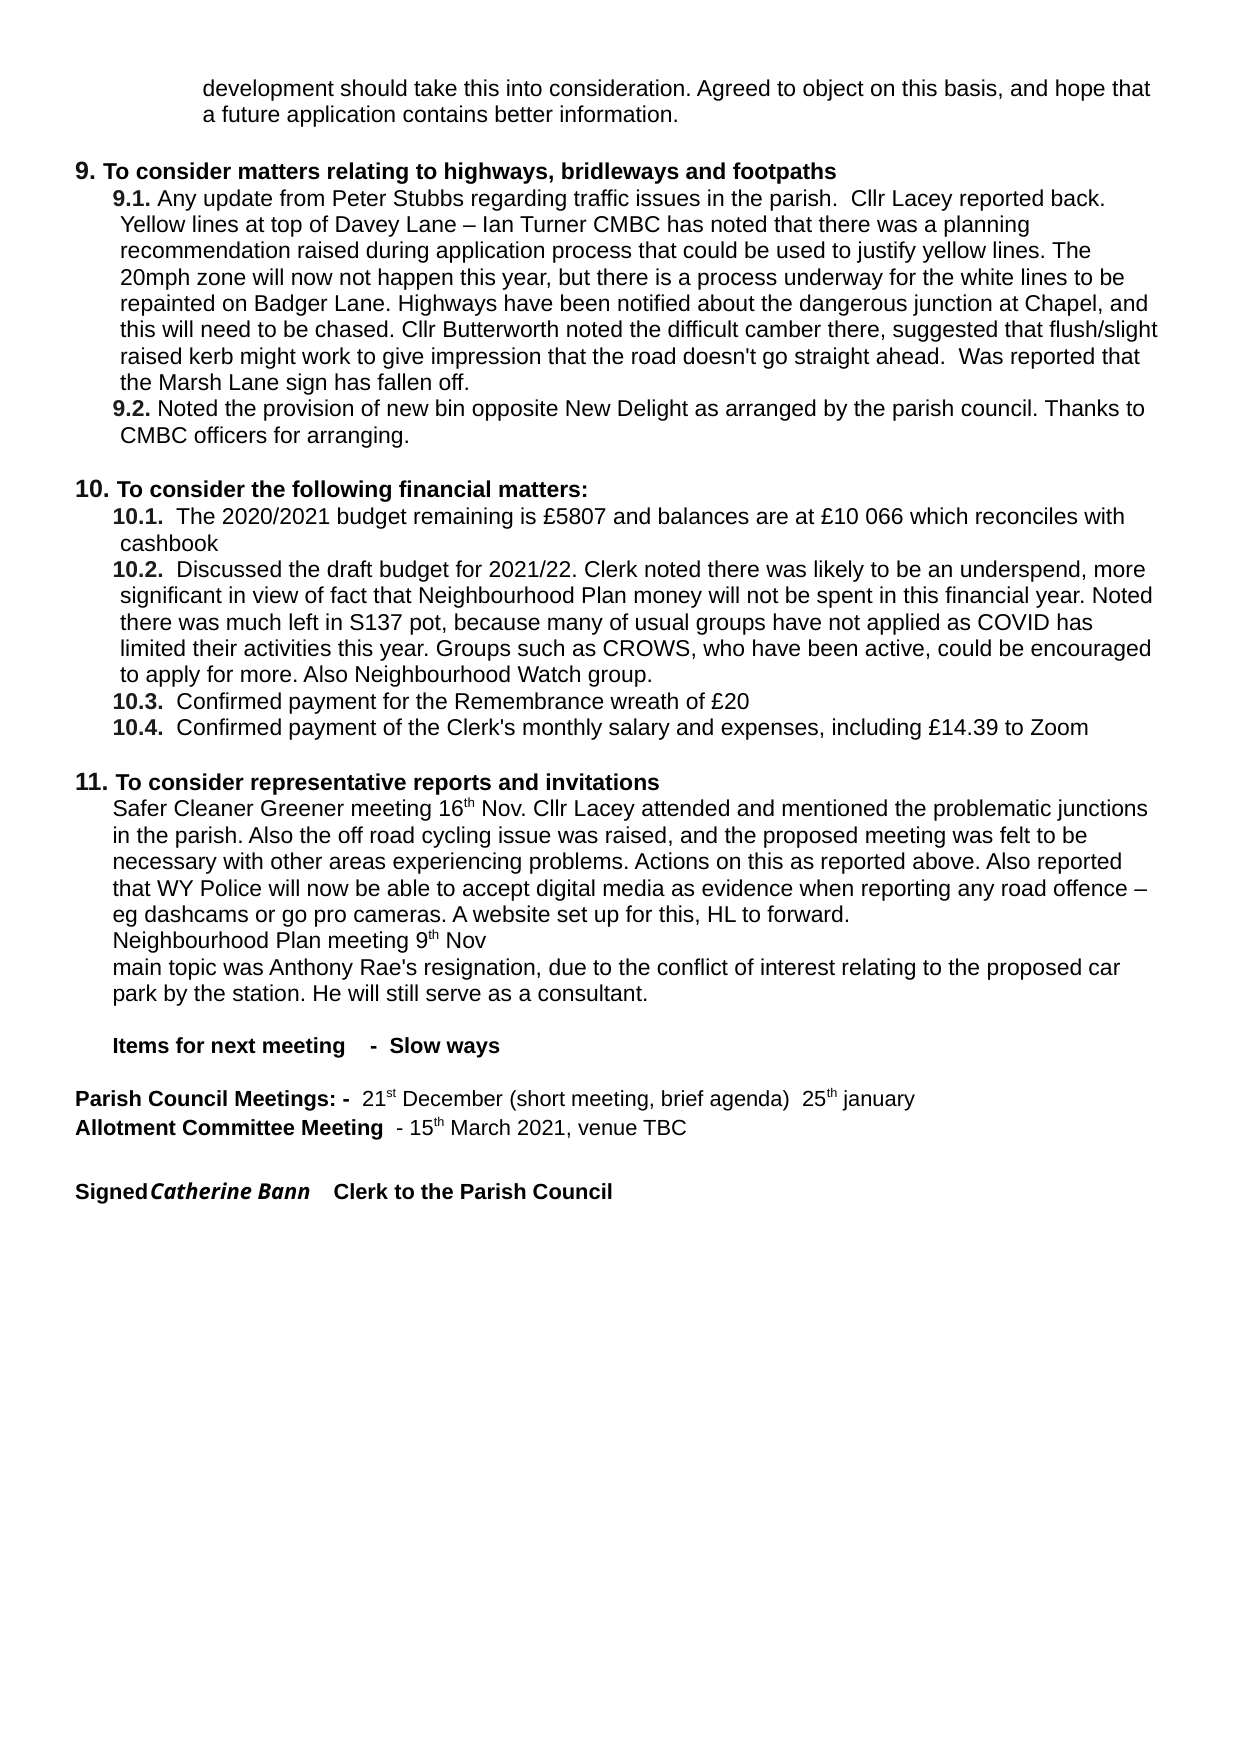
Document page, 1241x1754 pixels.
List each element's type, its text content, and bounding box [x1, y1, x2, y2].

list Discussed the draft budget for 2021/22. Clerk noted there was likely to be an underspend, more significant in view of fact that Neighbourhood Plan money will not be spent in this financial year. Noted there was much left in S137 pot, because many of usual groups have not applied as COVID has limited their activities this year. Groups such as CROWS, who have been active, could be encouraged to apply for more. Also Neighbourhood Watch group. [112, 556, 1165, 688]
list Any update from Peter Stubbs regarding traffic issues in the parish. Cllr Lacey reported back. Yellow lines at top of Davey Lane – Ian Turner CMBC has noted that there was a planning recommendation raised during application process that could be used to justify yellow lines. The 20mph zone will now not happen this year, but there is a process underway for the white lines to be repainted on Badger Lane. Highways have been notified about the dangerous junction at Chapel, and this will need to be chased. Cllr Butterworth noted the difficult camber there, suggested that flush/slight raised kerb might work to give impression that the road doesn't go straight ahead. Was reported that the Marsh Lane sign has fallen off. [112, 184, 1165, 395]
list Confirmed payment of the Clerk's monthly salary and expenses, including £14.39 to Zoom [112, 714, 1165, 740]
list To consider representative reports and invitations Safer Cleaner Greener meeting 16th Nov. Cllr Lacey attended and mentioned the problematic junctions in the parish. Also the off road cycling issue was raised, and the proposed meeting was felt to be necessary with other areas experiencing problems. Actions on this as reported above. Also reported that WY Police will now be able to accept digital media as evidence when reporting any road offence – eg dashcams or go pro cameras. A website set up for this, HL to forward. Neighbourhood Plan meeting 9th Nov main topic was Anthony Rae's resignation, due to the conflict of interest relating to the proposed car park by the station. He will still serve as a consultant. Items for next meeting - Slow ways [75, 767, 1165, 1058]
text Parish Council Meetings: - 21st December (short meeting, brief agenda) 25th january Allotment Committee Meeting - 15th March 2021, venue TBC [75, 1086, 1165, 1140]
list The 2020/2021 budget remaining is £5807 and balances are at £10 066 which reconciles with cashbook [112, 503, 1165, 556]
list Noted the provision of new bin opposite New Delight as arranged by the parish council. Thanks to CMBC officers for arranging. [112, 395, 1165, 448]
list development should take this into consideration. Agreed to object on this basis, and hope that a future application contains better information. [150, 75, 1165, 128]
list To consider matters relating to highways, bridleways and footpaths [75, 156, 1165, 184]
list Confirmed payment for the Remembrance wreath of £20 [112, 688, 1165, 714]
list To consider the following financial matters: [75, 474, 1165, 503]
text Signed Catherine Bann Clerk to the Parish Council [75, 1176, 1165, 1206]
